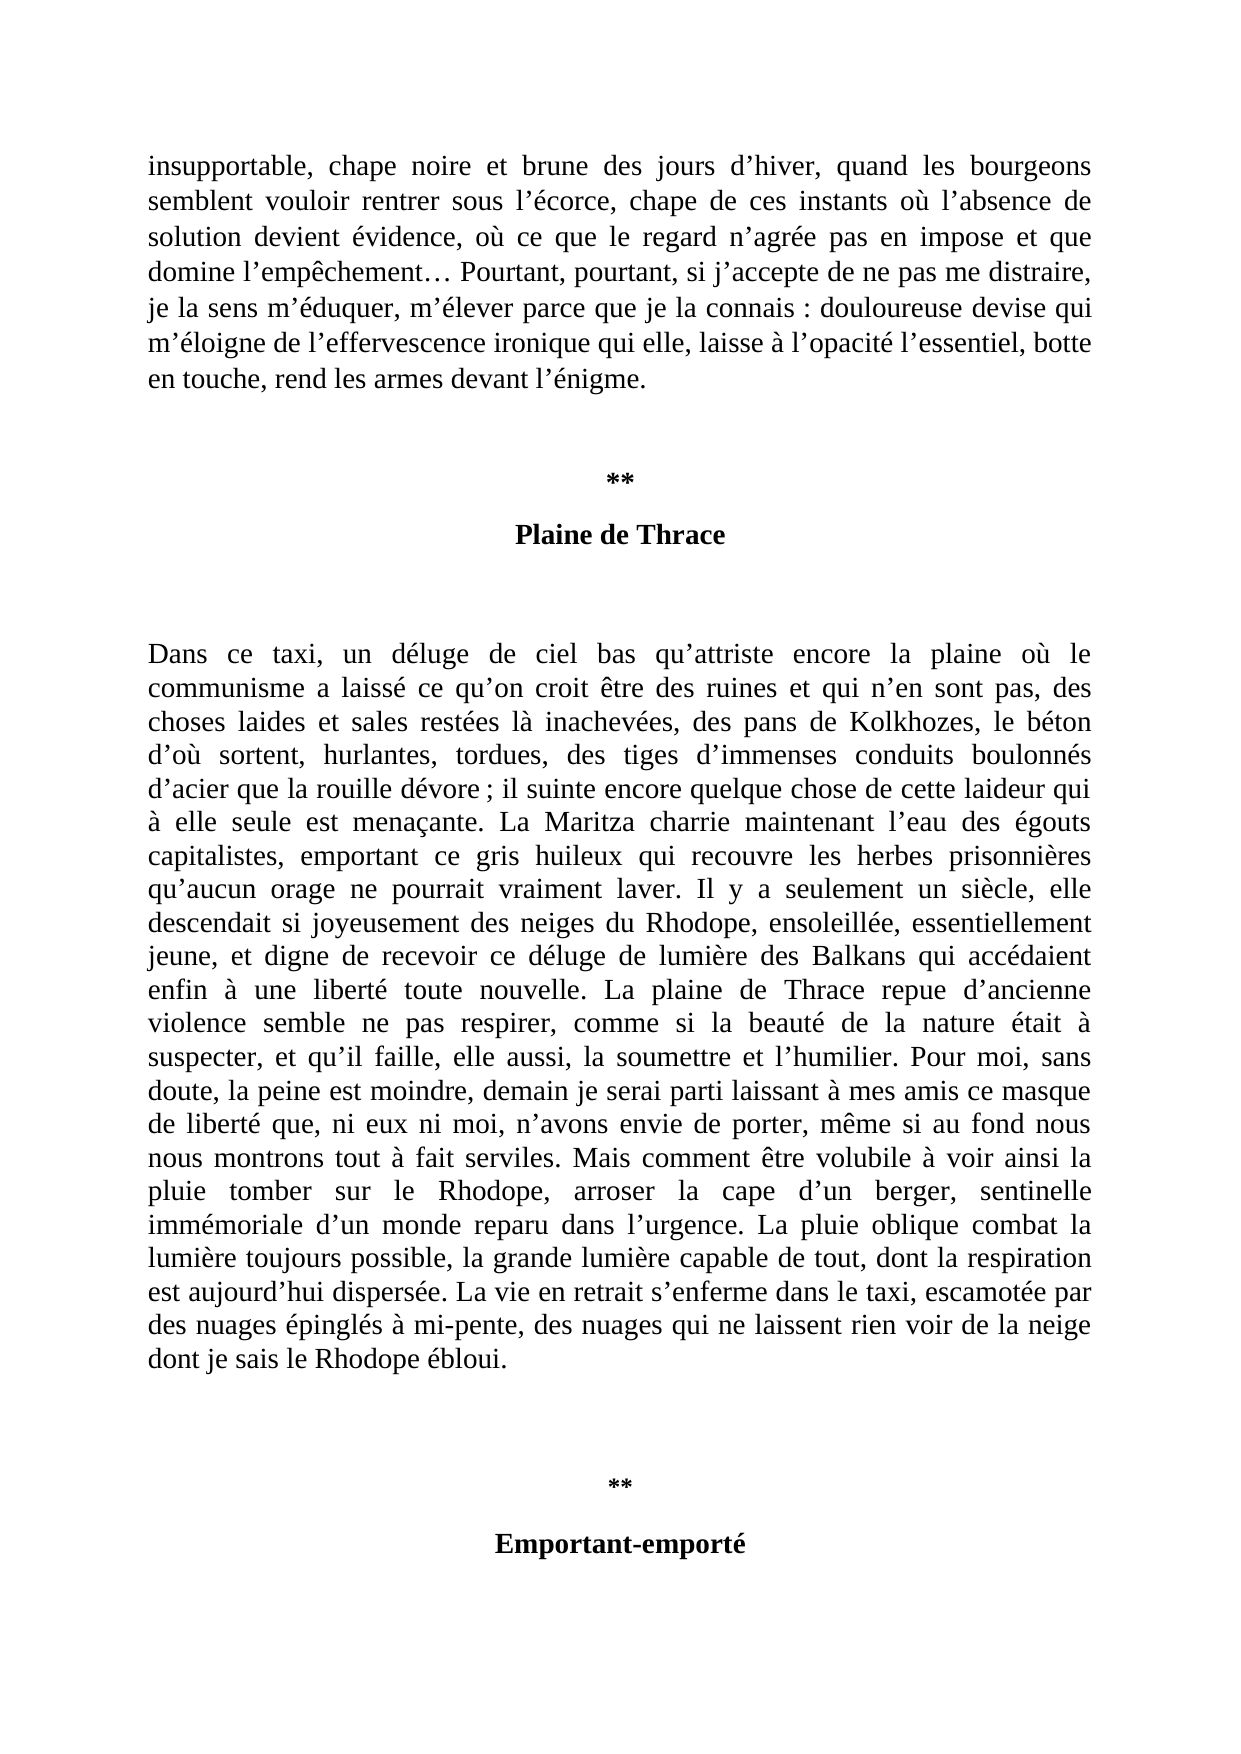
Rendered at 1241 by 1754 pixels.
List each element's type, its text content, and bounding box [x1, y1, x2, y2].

text Plaine de Thrace [148, 517, 1093, 551]
text Emportant-emporté [148, 1526, 1093, 1560]
text insupportable, chape noire et brune des jours d’hiver, quand les bourgeons semblent vouloir rentrer sous l’écorce, chape de ces instants où l’absence de solution devient évidence, où ce que le regard n’agrée pas en impose et que domine l’empêchement… Pourtant, pourtant, si j’accepte de ne pas me distraire, je la sens m’éduquer, m’élever parce que je la connais : douloureuse devise qui m’éloigne de l’effervescence ironique qui elle, laisse à l’opacité l’essentiel, botte en touche, rend les armes devant l’énigme. [148, 148, 1093, 394]
text ** [148, 1472, 1093, 1501]
text ** [148, 465, 1093, 499]
text Dans ce taxi, un déluge de ciel bas qu’attriste encore la plaine où le communisme a laissé ce qu’on croit être des ruines et qui n’en sont pas, des choses laides et sales restées là inachevées, des pans de Kolkhozes, le béton d’où sortent, hurlantes, tordues, des tiges d’immenses conduits boulonnés d’acier que la rouille dévore ; il suinte encore quelque chose de cette laideur qui à elle seule est menaçante. La Maritza charrie maintenant l’eau des égouts capitalistes, emportant ce gris huileux qui recouvre les herbes prisonnières qu’aucun orage ne pourrait vraiment laver. Il y a seulement un siècle, elle descendait si joyeusement des neiges du Rhodope, ensoleillée, essentiellement jeune, et digne de recevoir ce déluge de lumière des Balkans qui accédaient enfin à une liberté toute nouvelle. La plaine de Thrace repue d’ancienne violence semble ne pas respirer, comme si la beauté de la nature était à suspecter, et qu’il faille, elle aussi, la soumettre et l’humilier. Pour moi, sans doute, la peine est moindre, demain je serai parti laissant à mes amis ce masque de liberté que, ni eux ni moi, n’avons envie de porter, même si au fond nous nous montrons tout à fait serviles. Mais comment être volubile à voir ainsi la pluie tomber sur le Rhodope, arroser la cape d’un berger, sentinelle immémoriale d’un monde reparu dans l’urgence. La pluie oblique combat la lumière toujours possible, la grande lumière capable de tout, dont la respiration est aujourd’hui dispersée. La vie en retrait s’enferme dans le taxi, escamotée par des nuages épinglés à mi-pente, des nuages qui ne laissent rien voir de la neige dont je sais le Rhodope ébloui. [148, 637, 1093, 1374]
